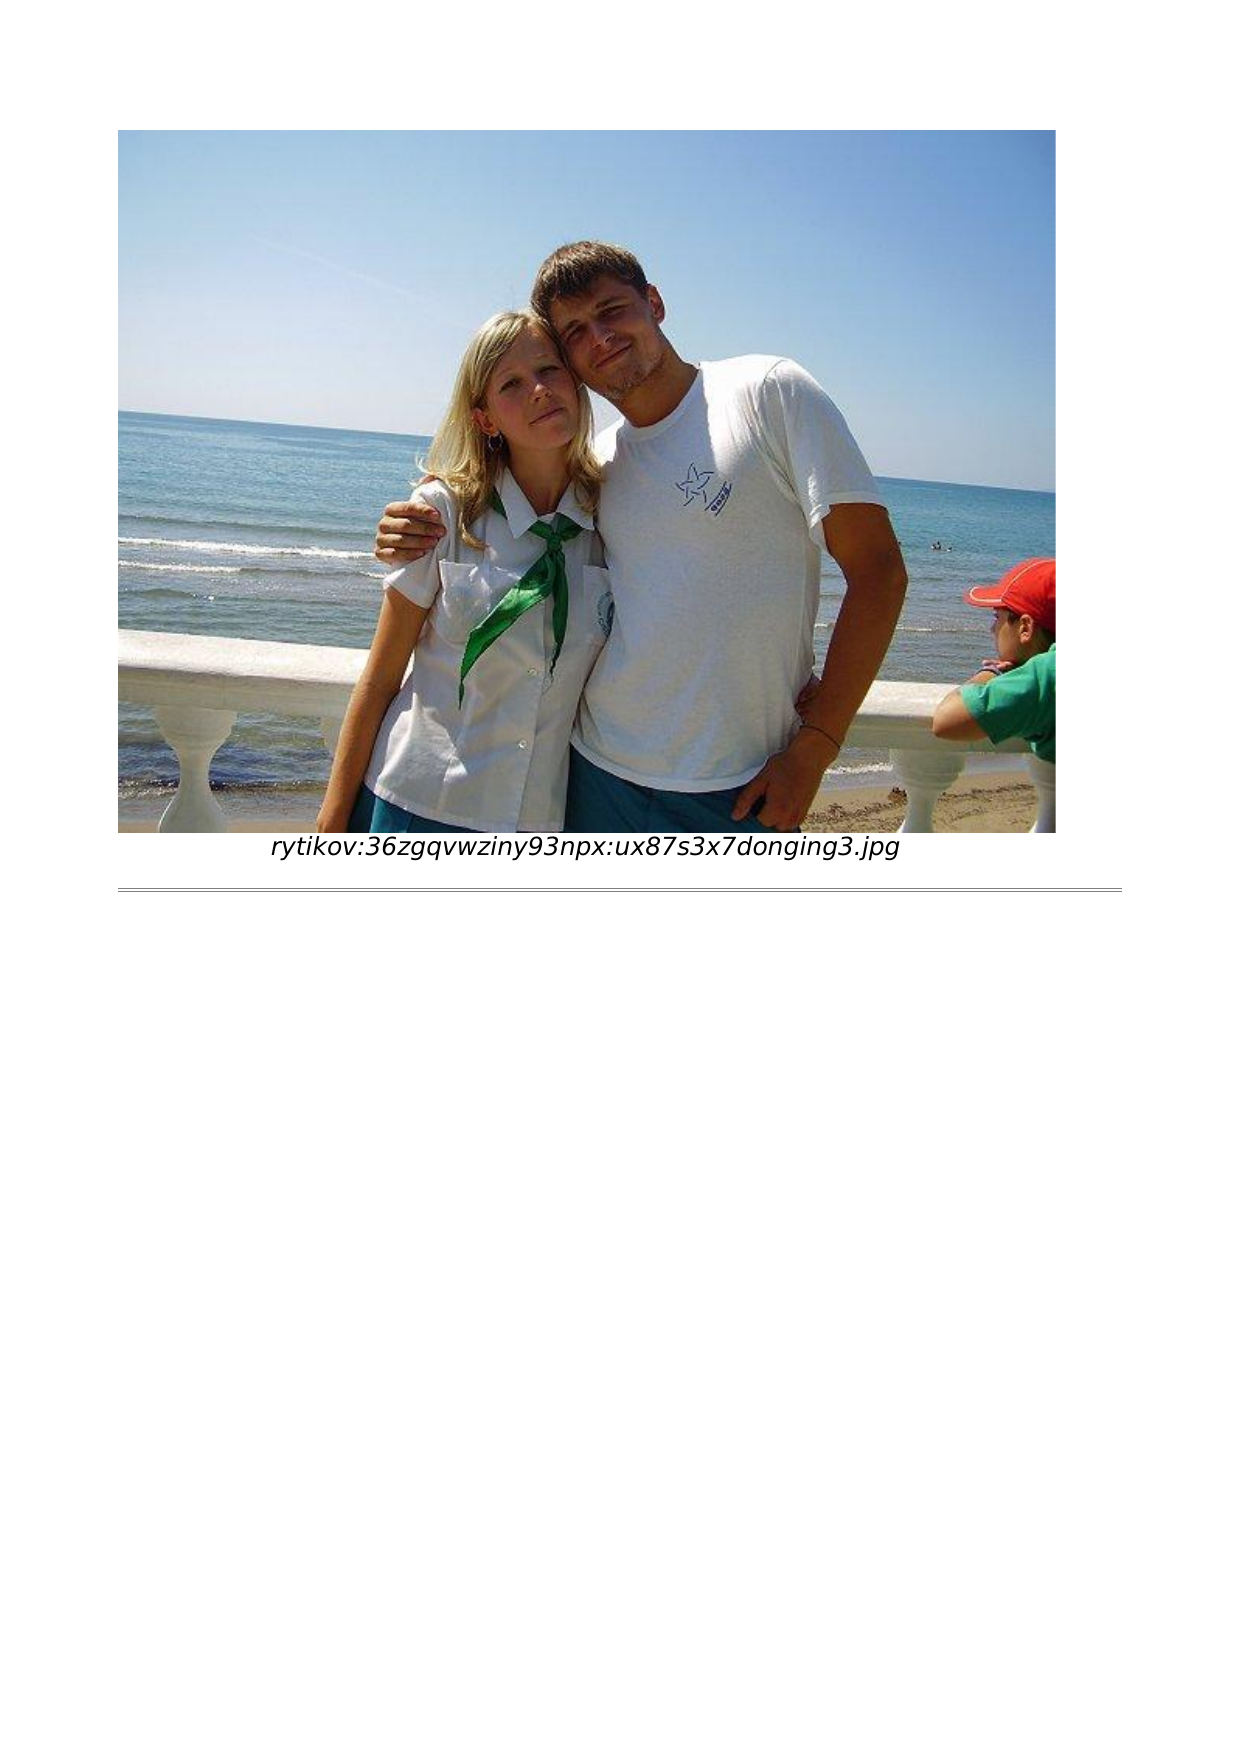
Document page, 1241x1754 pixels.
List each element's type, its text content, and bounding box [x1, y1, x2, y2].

picture [118, 130, 1056, 833]
text rytikov:36zgqvwziny93npx:ux87s3x7donging3.jpg [118, 833, 1056, 861]
